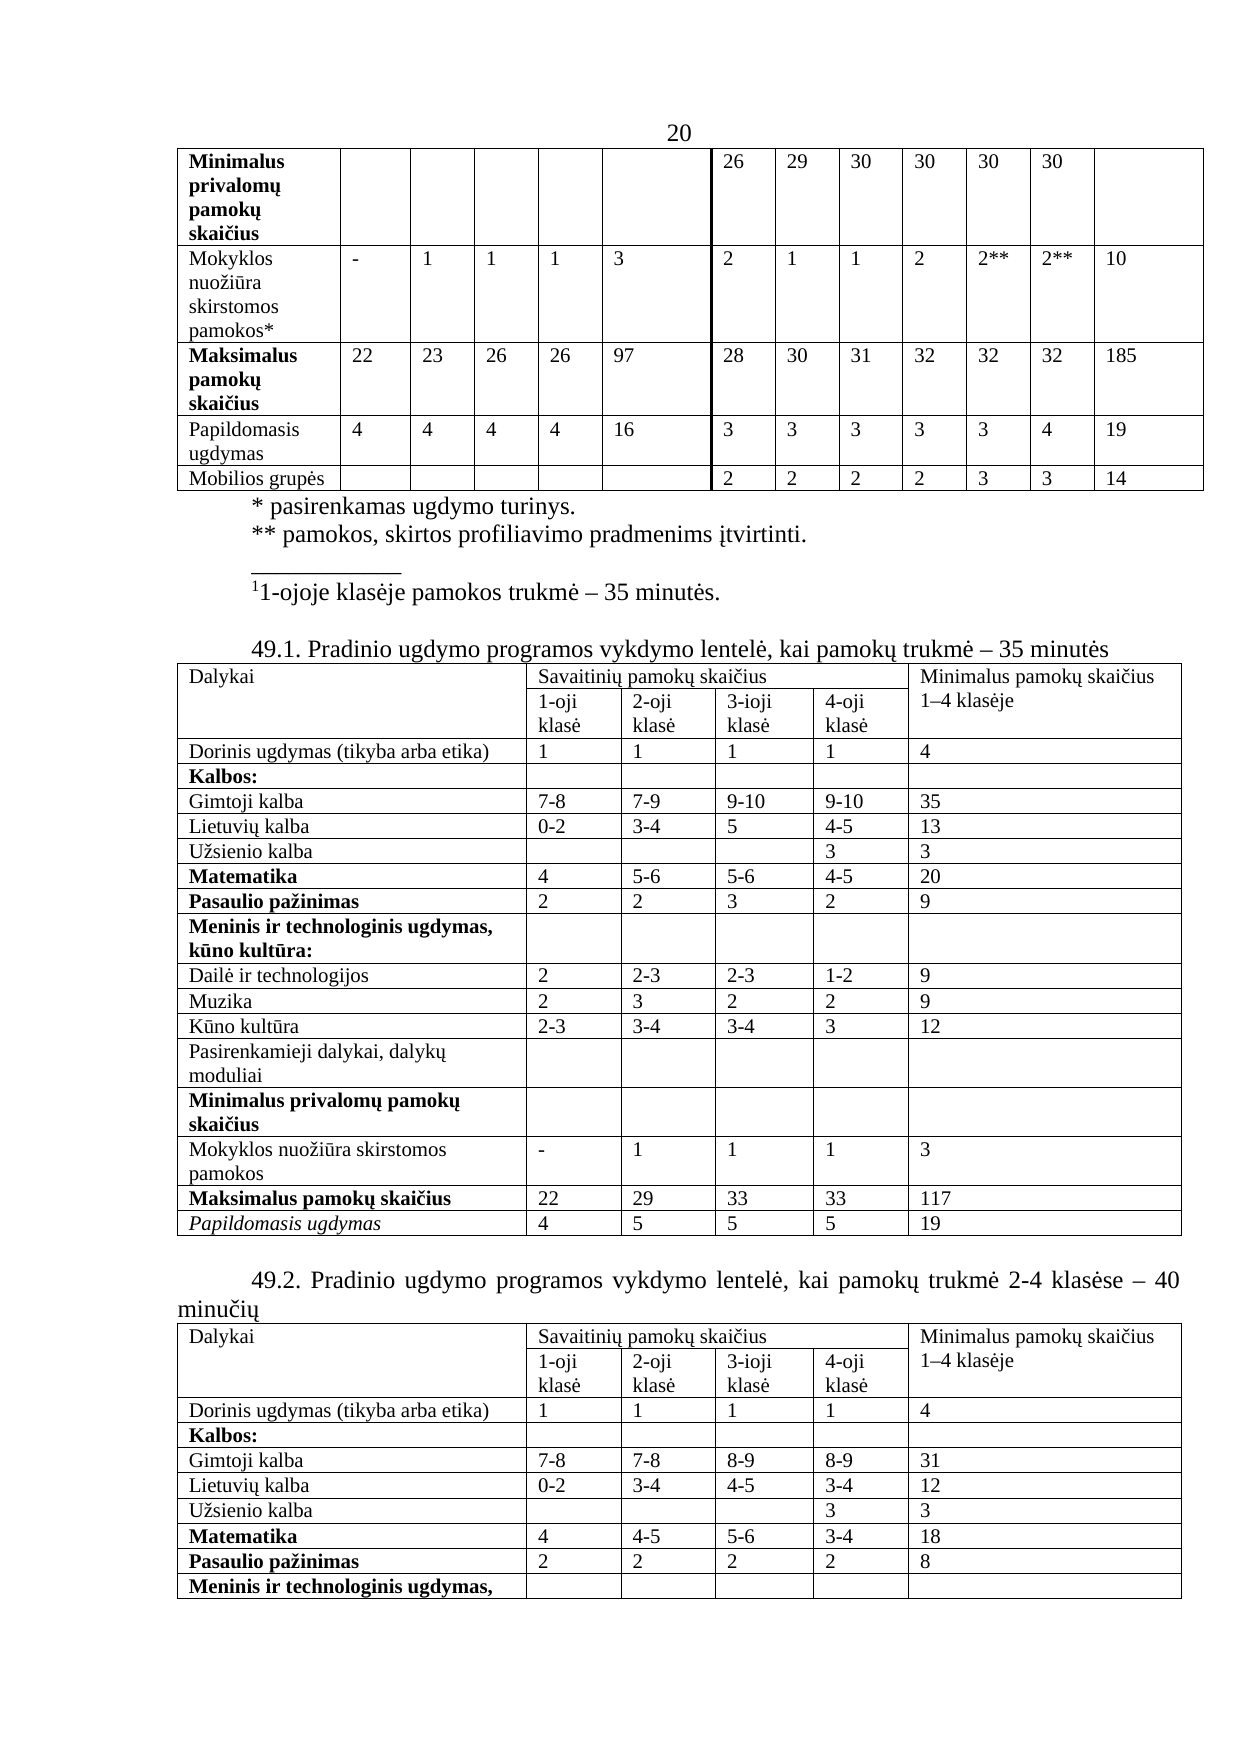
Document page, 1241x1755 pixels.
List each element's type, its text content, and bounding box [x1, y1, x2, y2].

table_cell [909, 1423, 1181, 1447]
table_cell 3 [716, 889, 813, 913]
table_cell 9-10 [814, 789, 908, 813]
table_cell Pasirenkamieji dalykai, dalykų moduliai [178, 1039, 526, 1087]
table_cell Kalbos: [178, 764, 526, 788]
table_cell 117 [909, 1186, 1181, 1210]
table_cell 2 [713, 246, 775, 342]
table_cell 4-oji klasė [814, 689, 908, 737]
table_cell Maksimalus pamokų skaičius [178, 1186, 526, 1210]
table_cell 4 [909, 1398, 1181, 1422]
table_cell 30 [840, 149, 902, 245]
table_cell [539, 466, 602, 490]
table_cell 31 [840, 343, 902, 415]
table_cell [603, 466, 710, 490]
table_cell [622, 1574, 715, 1598]
table_cell Mokyklos nuožiūra skirstomos pamokos* [178, 246, 340, 342]
table_cell 2-oji klasė [622, 689, 715, 737]
table_cell 97 [603, 343, 710, 415]
table_cell Minimalus privalomų pamokų skaičius [178, 1088, 526, 1136]
table_cell 4 [341, 416, 410, 464]
table_cell 3-ioji klasė [716, 1349, 813, 1397]
table_cell 19 [909, 1211, 1181, 1235]
table_cell [622, 1088, 715, 1136]
table_cell 1 [814, 1137, 908, 1185]
table_cell 4 [909, 739, 1181, 763]
table_cell 4-5 [622, 1524, 715, 1548]
table_cell 0-2 [527, 1473, 621, 1497]
table_cell 9-10 [716, 789, 813, 813]
table_cell 3 [840, 416, 902, 464]
table_cell [716, 1574, 813, 1598]
table_cell 3 [903, 416, 966, 464]
table_cell 16 [603, 416, 710, 464]
text 49.2. Pradinio ugdymo programos vykdymo lentelė, kai pamokų trukmė 2-4 klasėse – 40 minučių [177, 1265, 1181, 1323]
table_cell 2 [716, 1549, 813, 1573]
table_cell 5 [716, 814, 813, 838]
table_cell 28 [713, 343, 775, 415]
table_cell 4-5 [716, 1473, 813, 1497]
table_cell 26 [539, 343, 602, 415]
table_cell [527, 1499, 621, 1522]
table_cell Mobilios grupės [178, 466, 340, 490]
table_cell 2** [1031, 246, 1094, 342]
table_cell Lietuvių kalba [178, 814, 526, 838]
table_cell 1 [622, 1398, 715, 1422]
table_cell 1 [840, 246, 902, 342]
table_header Minimalus pamokų skaičius 1–4 klasėje [909, 1324, 1181, 1397]
table_cell 23 [411, 343, 474, 415]
table_cell [909, 1039, 1181, 1087]
table_cell 5 [814, 1211, 908, 1235]
table_cell Muzika [178, 989, 526, 1013]
table_cell 3 [622, 989, 715, 1013]
table_cell [475, 466, 538, 490]
table_cell 4-5 [814, 864, 908, 888]
table_cell 7-8 [622, 1448, 715, 1472]
table_cell Papildomasis ugdymas [178, 416, 340, 464]
table_cell [527, 1039, 621, 1087]
table_cell 2-3 [622, 964, 715, 987]
table_cell 0-2 [527, 814, 621, 838]
table_cell 2 [814, 1549, 908, 1573]
table_cell Gimtoji kalba [178, 1448, 526, 1472]
table_cell [622, 1423, 715, 1447]
table_cell [411, 466, 474, 490]
table_cell 8-9 [814, 1448, 908, 1472]
table_cell 3 [967, 416, 1030, 464]
table_cell [622, 764, 715, 788]
table_cell 30 [903, 149, 966, 245]
table_cell 1 [539, 246, 602, 342]
table_cell 1 [527, 1398, 621, 1422]
table_cell 2 [527, 989, 621, 1013]
table_cell - [341, 246, 410, 342]
table_cell 2 [527, 1549, 621, 1573]
table_cell 7-8 [527, 1448, 621, 1472]
table_cell 14 [1095, 466, 1203, 490]
table_cell 2 [903, 246, 966, 342]
table_cell 26 [475, 343, 538, 415]
table_header Minimalus pamokų skaičius 1–4 klasėje [909, 664, 1181, 737]
table_cell 2 [814, 989, 908, 1013]
table_cell 3-4 [716, 1014, 813, 1038]
table_cell 1 [814, 739, 908, 763]
table_cell 1 [716, 739, 813, 763]
table_cell 3 [814, 1499, 908, 1522]
text ** pamokos, skirtos profiliavimo pradmenims įtvirtinti. [177, 519, 1181, 548]
table_cell 7-9 [622, 789, 715, 813]
table_cell 1 [622, 739, 715, 763]
table_cell [814, 1039, 908, 1087]
table_cell [622, 1039, 715, 1087]
table_cell 4 [475, 416, 538, 464]
table_cell 2 [622, 889, 715, 913]
table_cell 1 [622, 1137, 715, 1185]
table_cell [527, 1574, 621, 1598]
table_cell 10 [1095, 246, 1203, 342]
table_cell 4 [411, 416, 474, 464]
table_cell 18 [909, 1524, 1181, 1548]
table_cell Maksimalus pamokų skaičius [178, 343, 340, 415]
table_cell 5 [622, 1211, 715, 1235]
table_cell [475, 149, 538, 245]
table_cell 2 [814, 889, 908, 913]
table_cell 33 [814, 1186, 908, 1210]
table_cell 2 [713, 466, 775, 490]
table_cell 1 [527, 739, 621, 763]
table_cell [527, 1088, 621, 1136]
table_cell [716, 914, 813, 962]
table_cell 3 [713, 416, 775, 464]
table_cell [716, 764, 813, 788]
table_cell Užsienio kalba [178, 1499, 526, 1522]
table_cell 3-4 [622, 814, 715, 838]
table_cell 185 [1095, 343, 1203, 415]
table_cell 4-5 [814, 814, 908, 838]
table_cell 5 [716, 1211, 813, 1235]
table_cell 4-oji klasė [814, 1349, 908, 1397]
table_cell 12 [909, 1473, 1181, 1497]
table_cell 12 [909, 1014, 1181, 1038]
table_cell 3-4 [814, 1524, 908, 1548]
table_cell [814, 1088, 908, 1136]
table_cell 5-6 [622, 864, 715, 888]
table_cell [716, 839, 813, 863]
text ____________ [177, 548, 1181, 577]
table_cell 4 [527, 1211, 621, 1235]
table_cell Meninis ir technologinis ugdymas, [178, 1574, 526, 1598]
table_cell Papildomasis ugdymas [178, 1211, 526, 1235]
table_cell 29 [622, 1186, 715, 1210]
table_cell 30 [967, 149, 1030, 245]
table_cell 2 [527, 889, 621, 913]
table_cell 32 [967, 343, 1030, 415]
table_cell 2 [622, 1549, 715, 1573]
table_cell Dorinis ugdymas (tikyba arba etika) [178, 1398, 526, 1422]
table_cell [716, 1039, 813, 1087]
table_cell 5-6 [716, 1524, 813, 1548]
table_cell 30 [776, 343, 839, 415]
table_cell [814, 1574, 908, 1598]
table_cell [909, 1088, 1181, 1136]
table_cell 2-3 [716, 964, 813, 987]
table_cell 3 [967, 466, 1030, 490]
table_header Savaitinių pamokų skaičius [527, 664, 908, 688]
table_cell Gimtoji kalba [178, 789, 526, 813]
table_cell 1-oji klasė [527, 1349, 621, 1397]
table_cell 22 [341, 343, 410, 415]
table_cell 1 [716, 1398, 813, 1422]
table_header Dalykai [178, 1324, 526, 1397]
table_cell 3 [776, 416, 839, 464]
table_cell [716, 1088, 813, 1136]
table_cell 1 [716, 1137, 813, 1185]
table_cell 1-2 [814, 964, 908, 987]
table_cell 29 [776, 149, 839, 245]
table_cell [527, 914, 621, 962]
table_cell Minimalus privalomų pamokų skaičius [178, 149, 340, 245]
table_cell 3 [1031, 466, 1094, 490]
table_cell 4 [527, 864, 621, 888]
table_cell 8-9 [716, 1448, 813, 1472]
table_cell 3 [909, 1499, 1181, 1522]
table_cell 2 [716, 989, 813, 1013]
table_cell 9 [909, 989, 1181, 1013]
table_cell 8 [909, 1549, 1181, 1573]
table_cell 1 [475, 246, 538, 342]
table_cell Kūno kultūra [178, 1014, 526, 1038]
table_cell [341, 466, 410, 490]
table_cell 1 [776, 246, 839, 342]
table_cell [411, 149, 474, 245]
table_cell [814, 764, 908, 788]
table_cell [341, 149, 410, 245]
table_cell [527, 839, 621, 863]
table_cell 3-ioji klasė [716, 689, 813, 737]
table_cell [622, 839, 715, 863]
table_cell [622, 1499, 715, 1522]
table_cell [539, 149, 602, 245]
table_cell 3 [814, 839, 908, 863]
table_cell [716, 1423, 813, 1447]
table_cell 3 [603, 246, 710, 342]
table_cell 32 [903, 343, 966, 415]
table_cell [909, 914, 1181, 962]
table_cell 2** [967, 246, 1030, 342]
table_cell [527, 1423, 621, 1447]
table_cell [814, 1423, 908, 1447]
table_cell Užsienio kalba [178, 839, 526, 863]
table_cell - [527, 1137, 621, 1185]
table_cell 9 [909, 889, 1181, 913]
table_cell 2 [840, 466, 902, 490]
table_cell Pasaulio pažinimas [178, 1549, 526, 1573]
table_cell Pasaulio pažinimas [178, 889, 526, 913]
table_cell 1-oji klasė [527, 689, 621, 737]
table_cell 26 [713, 149, 775, 245]
table_cell [909, 1574, 1181, 1598]
table_cell [814, 914, 908, 962]
table_cell 3-4 [622, 1473, 715, 1497]
table_cell 3 [909, 1137, 1181, 1185]
text 49.1. Pradinio ugdymo programos vykdymo lentelė, kai pamokų trukmė – 35 minutės [177, 634, 1181, 663]
table_header Dalykai [178, 664, 526, 737]
table_cell 33 [716, 1186, 813, 1210]
table_cell 32 [1031, 343, 1094, 415]
table_cell 4 [1031, 416, 1094, 464]
table_cell 4 [539, 416, 602, 464]
table_cell 35 [909, 789, 1181, 813]
table_cell 20 [909, 864, 1181, 888]
table_cell 1 [814, 1398, 908, 1422]
table_cell Dailė ir technologijos [178, 964, 526, 987]
text * pasirenkamas ugdymo turinys. [177, 491, 1181, 519]
table_cell [716, 1499, 813, 1522]
table_cell [1095, 149, 1203, 245]
table_cell 2-3 [527, 1014, 621, 1038]
table_cell Meninis ir technologinis ugdymas, kūno kultūra: [178, 914, 526, 962]
table_cell 2 [903, 466, 966, 490]
table_cell 3-4 [814, 1473, 908, 1497]
table_cell Lietuvių kalba [178, 1473, 526, 1497]
table_cell 2 [776, 466, 839, 490]
table_cell [622, 914, 715, 962]
table_cell 22 [527, 1186, 621, 1210]
table_cell Dorinis ugdymas (tikyba arba etika) [178, 739, 526, 763]
table_cell [527, 764, 621, 788]
table_cell 30 [1031, 149, 1094, 245]
text 11-ojoje klasėje pamokos trukmė – 35 minutės. [177, 577, 1181, 606]
table_cell 19 [1095, 416, 1203, 464]
table_cell 4 [527, 1524, 621, 1548]
table_cell 13 [909, 814, 1181, 838]
table_cell 9 [909, 964, 1181, 987]
table_header Savaitinių pamokų skaičius [527, 1324, 908, 1348]
table_cell Matematika [178, 864, 526, 888]
table_cell 3-4 [622, 1014, 715, 1038]
table_cell [909, 764, 1181, 788]
table_cell 1 [411, 246, 474, 342]
table_cell 2 [527, 964, 621, 987]
table_cell Mokyklos nuožiūra skirstomos pamokos [178, 1137, 526, 1185]
table_cell Matematika [178, 1524, 526, 1548]
table_cell Kalbos: [178, 1423, 526, 1447]
table_cell 2-oji klasė [622, 1349, 715, 1397]
table_cell 7-8 [527, 789, 621, 813]
table_cell 31 [909, 1448, 1181, 1472]
table_cell 5-6 [716, 864, 813, 888]
table_cell 3 [909, 839, 1181, 863]
table_cell 3 [814, 1014, 908, 1038]
table_cell [603, 149, 710, 245]
